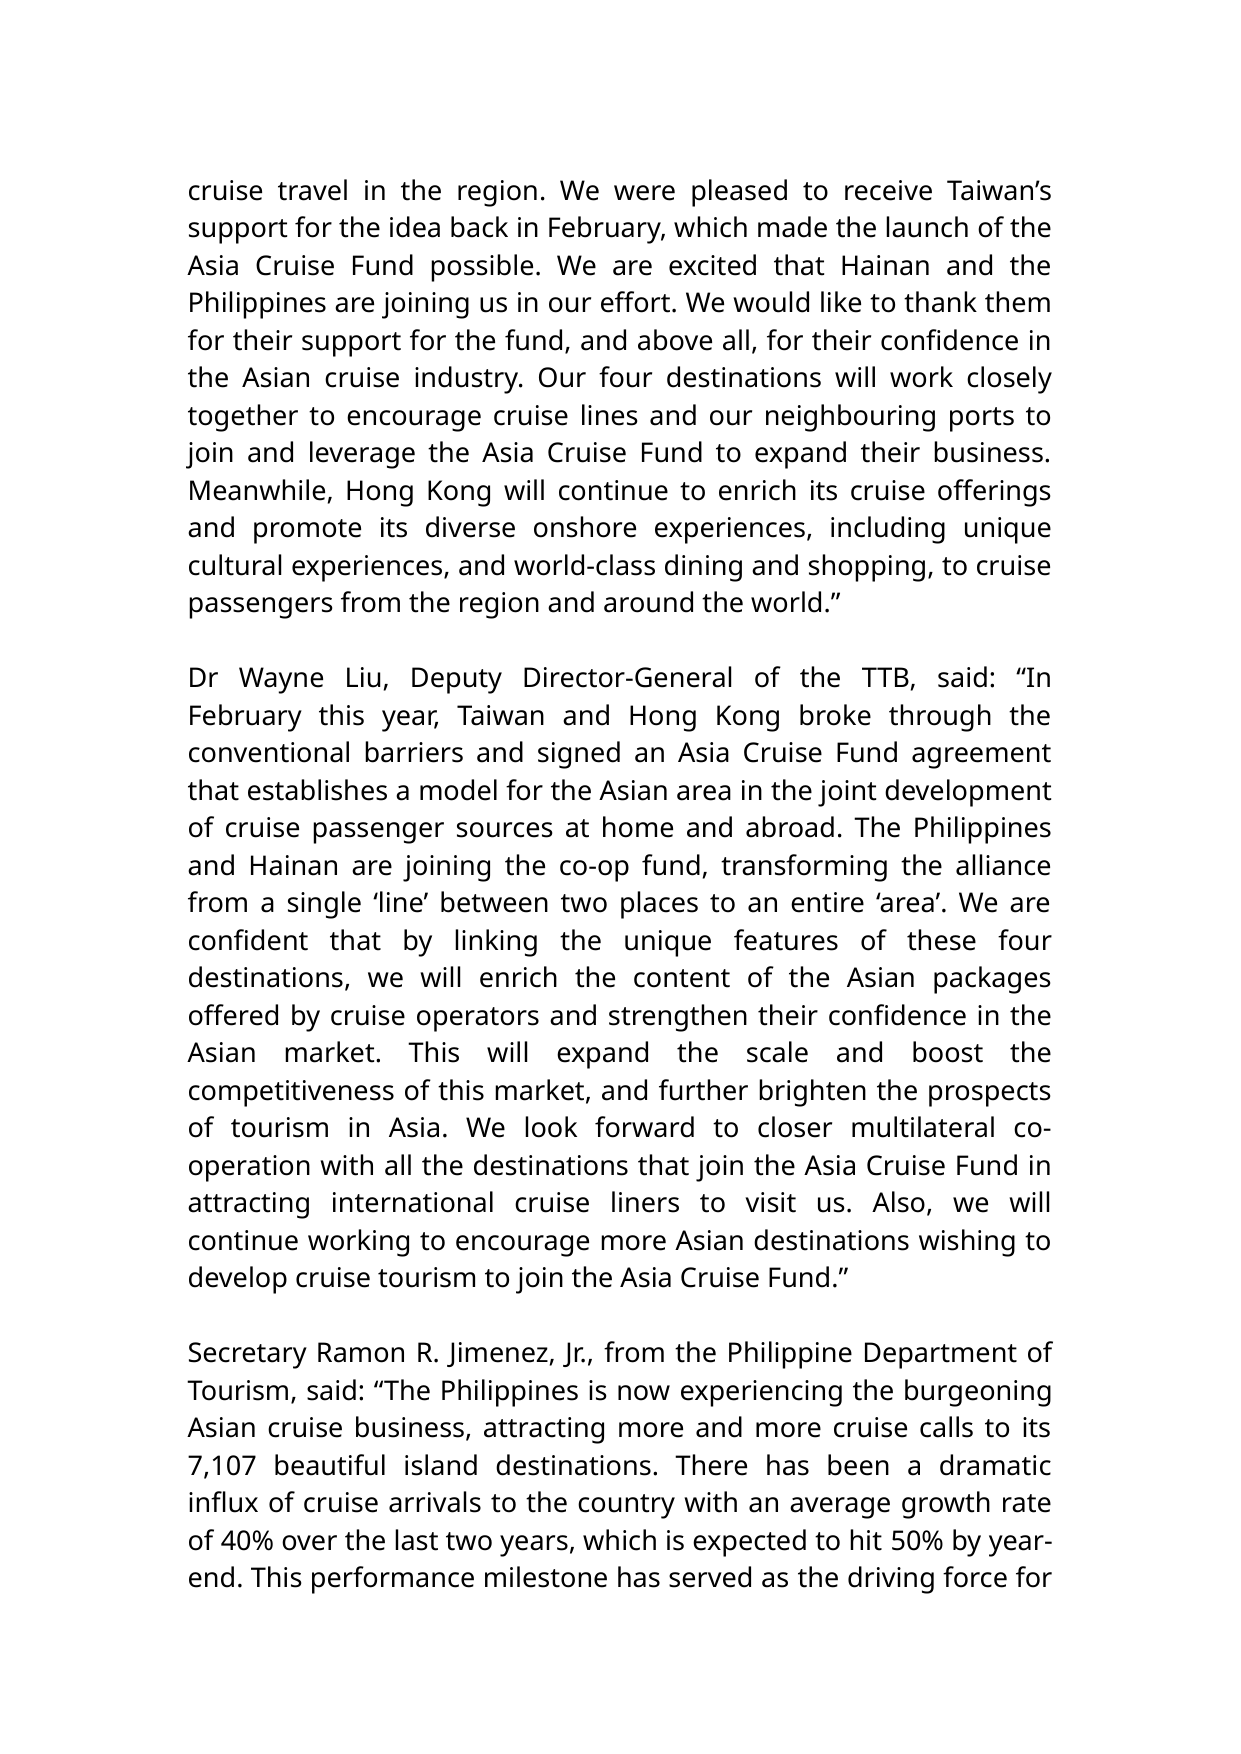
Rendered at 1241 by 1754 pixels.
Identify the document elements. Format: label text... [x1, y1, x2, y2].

text Dr Wayne Liu, Deputy Director-General of the TTB, said: “In February this year, Taiwan and Hong Kong broke through the conventional barriers and signed an Asia Cruise Fund agreement that establishes a model for the Asian area in the joint development of cruise passenger sources at home and abroad. The Philippines and Hainan are joining the co-op fund, transforming the alliance from a single ‘line’ between two places to an entire ‘area’. We are confident that by linking the unique features of these four destinations, we will enrich the content of the Asian packages offered by cruise operators and strengthen their confidence in the Asian market. This will expand the scale and boost the competitiveness of this market, and further brighten the prospects of tourism in Asia. We look forward to closer multilateral co-operation with all the destinations that join the Asia Cruise Fund in attracting international cruise liners to visit us. Also, we will continue working to encourage more Asian destinations wishing to develop cruise tourism to join the Asia Cruise Fund.” [187, 652, 1053, 1289]
text Secretary Ramon R. Jimenez, Jr., from the Philippine Department of Tourism, said: “The Philippines is now experiencing the burgeoning Asian cruise business, attracting more and more cruise calls to its 7,107 beautiful island destinations. There has been a dramatic influx of cruise arrivals to the country with an average growth rate of 40% over the last two years, which is expected to hit 50% by year-end. This performance milestone has served as the driving force for [187, 1327, 1053, 1589]
text cruise travel in the region. We were pleased to receive Taiwan’s support for the idea back in February, which made the launch of the Asia Cruise Fund possible. We are excited that Hainan and the Philippines are joining us in our effort. We would like to thank them for their support for the fund, and above all, for their confidence in the Asian cruise industry. Our four destinations will work closely together to encourage cruise lines and our neighbouring ports to join and leverage the Asia Cruise Fund to expand their business. Meanwhile, Hong Kong will continue to enrich its cruise offerings and promote its diverse onshore experiences, including unique cultural experiences, and world-class dining and shopping, to cruise passengers from the region and around the world.” [187, 164, 1053, 614]
